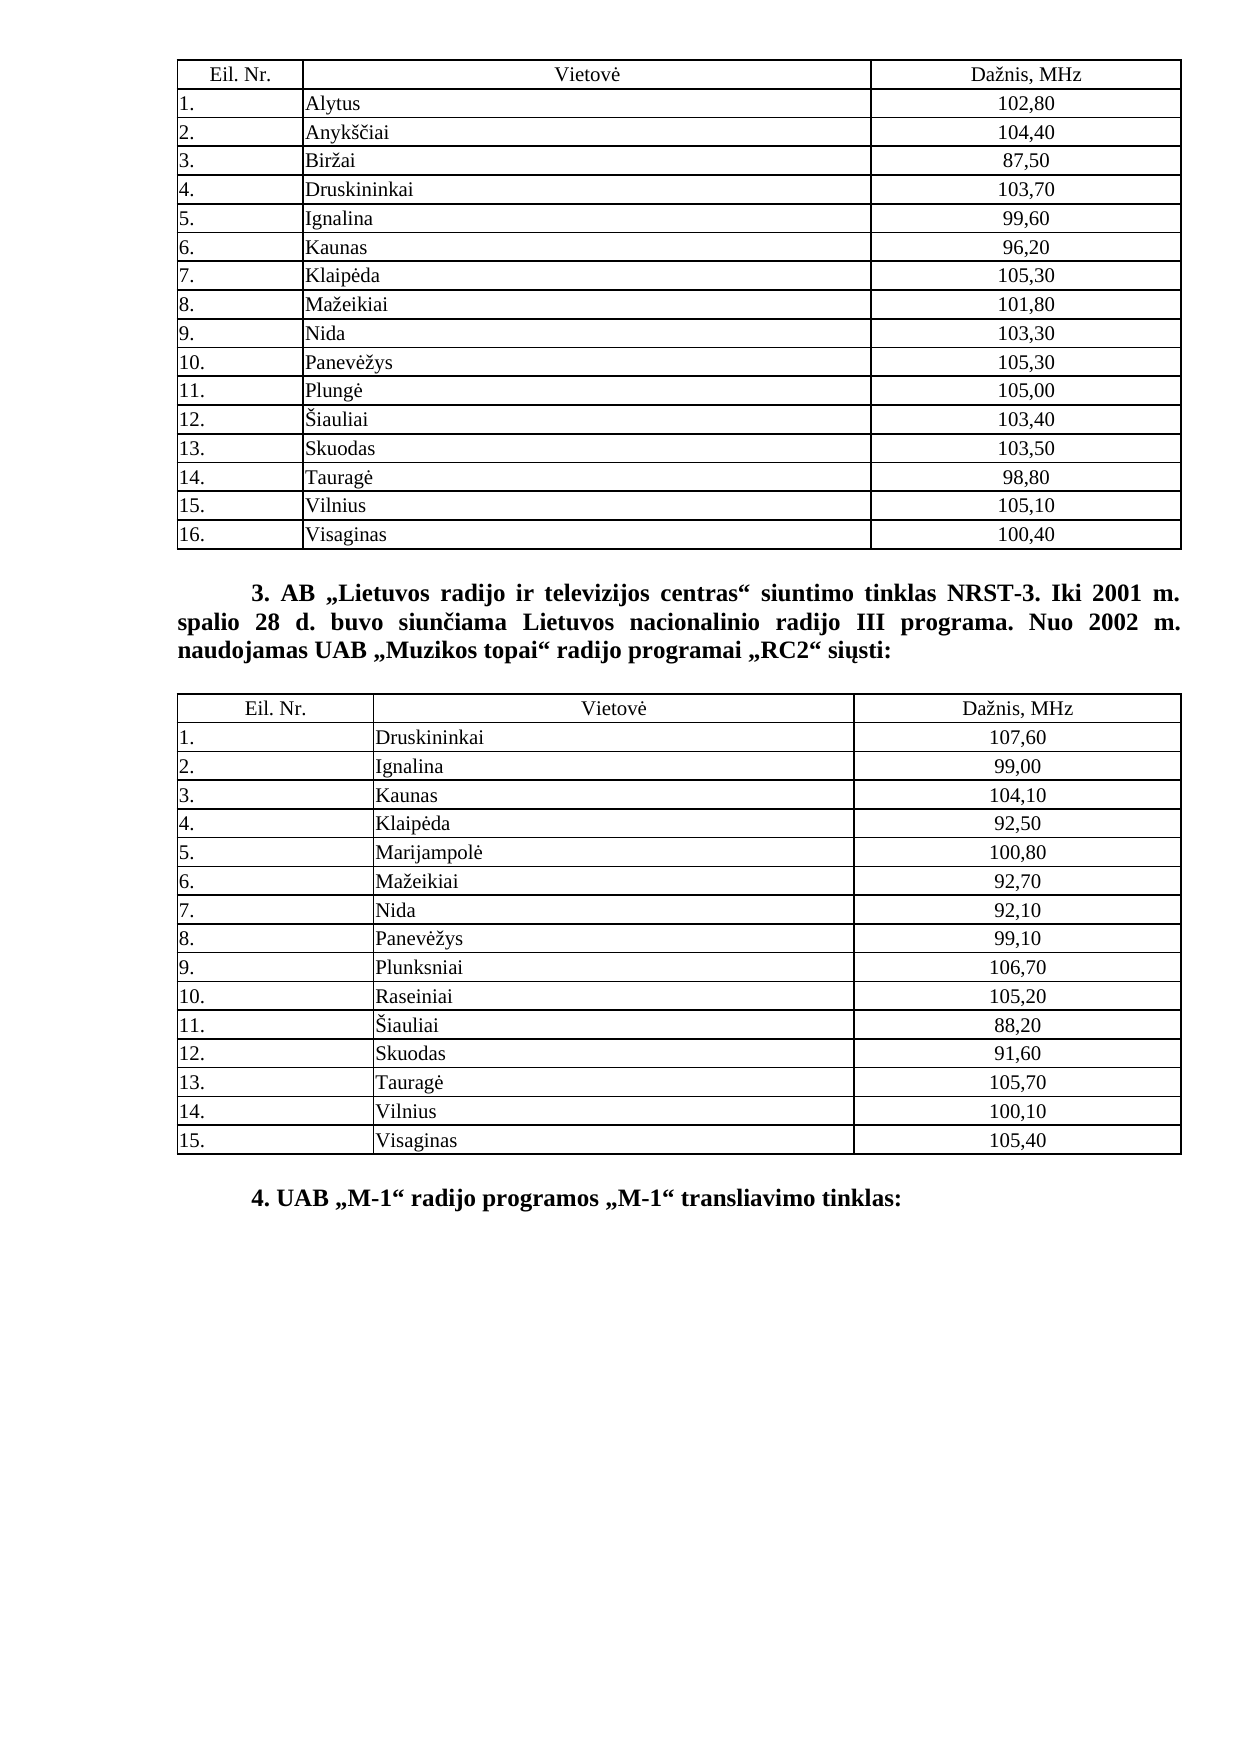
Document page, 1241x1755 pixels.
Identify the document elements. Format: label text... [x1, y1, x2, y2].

table_cell 88,20 [855, 1011, 1180, 1038]
table_cell Skuodas [304, 435, 870, 462]
table_cell 10. [178, 982, 373, 1009]
table_cell Anykščiai [304, 118, 870, 145]
table_cell Kaunas [304, 233, 870, 260]
table_cell 3. [178, 147, 302, 174]
table_cell Tauragė [374, 1068, 853, 1096]
table_cell 11. [178, 377, 302, 404]
table_cell 3. [178, 781, 373, 808]
table_cell 105,10 [872, 492, 1180, 519]
text 4. UAB „M-1“ radijo programos „M-1“ transliavimo tinklas: [177, 1183, 1181, 1212]
table_header Eil. Nr. [178, 695, 373, 722]
table_cell 15. [178, 492, 302, 519]
table_cell 15. [178, 1126, 373, 1153]
table_cell 106,70 [855, 953, 1180, 981]
table_cell 13. [178, 435, 302, 462]
table_cell 104,10 [855, 781, 1180, 808]
table_cell 99,00 [855, 752, 1180, 779]
table_cell 99,60 [872, 205, 1180, 232]
table_cell Plungė [304, 377, 870, 404]
table_cell Vilnius [304, 492, 870, 519]
table_cell 5. [178, 838, 373, 866]
table_cell Nida [374, 896, 853, 923]
table_cell 105,00 [872, 377, 1180, 404]
table_cell Šiauliai [304, 406, 870, 433]
text 3. AB „Lietuvos radijo ir televizijos centras“ siuntimo tinklas NRST-3. Iki 2001 m. spalio 28 d. buvo siunčiama Lietuvos nacionalinio radijo III programa. Nuo 2002 m. naudojamas UAB „Muzikos topai“ radijo programai „RC2“ siųsti: [177, 578, 1181, 664]
table_cell 103,30 [872, 320, 1180, 347]
table_cell 100,40 [872, 521, 1180, 548]
table_cell 7. [178, 896, 373, 923]
table_cell Skuodas [374, 1040, 853, 1067]
table_cell Nida [304, 320, 870, 347]
table_cell 14. [178, 463, 302, 490]
table_cell 105,40 [855, 1126, 1180, 1153]
table_cell Kaunas [374, 781, 853, 808]
table_cell 98,80 [872, 463, 1180, 490]
table_header Dažnis, MHz [872, 61, 1180, 88]
table_cell 11. [178, 1011, 373, 1038]
table_cell Panevėžys [374, 925, 853, 952]
table_cell 102,80 [872, 90, 1180, 117]
table_cell 2. [178, 118, 302, 145]
table_cell Marijampolė [374, 838, 853, 866]
table_cell 105,70 [855, 1068, 1180, 1096]
table_cell 8. [178, 925, 373, 952]
table_cell 105,30 [872, 262, 1180, 289]
table_cell Alytus [304, 90, 870, 117]
table_cell Biržai [304, 147, 870, 174]
table_cell Ignalina [304, 205, 870, 232]
table_cell 105,20 [855, 982, 1180, 1009]
table_cell Visaginas [304, 521, 870, 548]
table_cell 12. [178, 406, 302, 433]
table_cell 6. [178, 233, 302, 260]
table_cell 6. [178, 867, 373, 894]
table_cell 100,10 [855, 1097, 1180, 1124]
table_cell Visaginas [374, 1126, 853, 1153]
table_cell 10. [178, 348, 302, 375]
table_cell 1. [178, 90, 302, 117]
table_cell 16. [178, 521, 302, 548]
table_header Vietovė [374, 695, 853, 722]
table_cell 105,30 [872, 348, 1180, 375]
table_cell 104,40 [872, 118, 1180, 145]
table_cell Druskininkai [304, 176, 870, 203]
table_header Dažnis, MHz [855, 695, 1180, 722]
table_cell Tauragė [304, 463, 870, 490]
table_cell 9. [178, 320, 302, 347]
table_cell Mažeikiai [304, 291, 870, 318]
table_cell 7. [178, 262, 302, 289]
table_cell 101,80 [872, 291, 1180, 318]
table_cell 107,60 [855, 723, 1180, 751]
table_cell Klaipėda [374, 810, 853, 837]
table_cell 8. [178, 291, 302, 318]
table_cell 92,50 [855, 810, 1180, 837]
table_header Eil. Nr. [178, 61, 302, 88]
table_cell 103,40 [872, 406, 1180, 433]
table_cell 9. [178, 953, 373, 981]
table_cell Druskininkai [374, 723, 853, 751]
table_cell 1. [178, 723, 373, 751]
table_cell 103,50 [872, 435, 1180, 462]
table_cell 4. [178, 176, 302, 203]
table_cell Vilnius [374, 1097, 853, 1124]
table_cell 87,50 [872, 147, 1180, 174]
table_header Vietovė [304, 61, 870, 88]
table_cell 4. [178, 810, 373, 837]
table_cell 5. [178, 205, 302, 232]
table_cell 91,60 [855, 1040, 1180, 1067]
table_cell 14. [178, 1097, 373, 1124]
table_cell 13. [178, 1068, 373, 1096]
table_cell 12. [178, 1040, 373, 1067]
table_cell Panevėžys [304, 348, 870, 375]
table_cell 99,10 [855, 925, 1180, 952]
table_cell 2. [178, 752, 373, 779]
table_cell 92,70 [855, 867, 1180, 894]
table_cell Šiauliai [374, 1011, 853, 1038]
table_cell Klaipėda [304, 262, 870, 289]
table_cell Ignalina [374, 752, 853, 779]
table_cell Raseiniai [374, 982, 853, 1009]
table_cell Plunksniai [374, 953, 853, 981]
table_cell 100,80 [855, 838, 1180, 866]
table_cell 92,10 [855, 896, 1180, 923]
table_cell 103,70 [872, 176, 1180, 203]
table_cell Mažeikiai [374, 867, 853, 894]
table_cell 96,20 [872, 233, 1180, 260]
